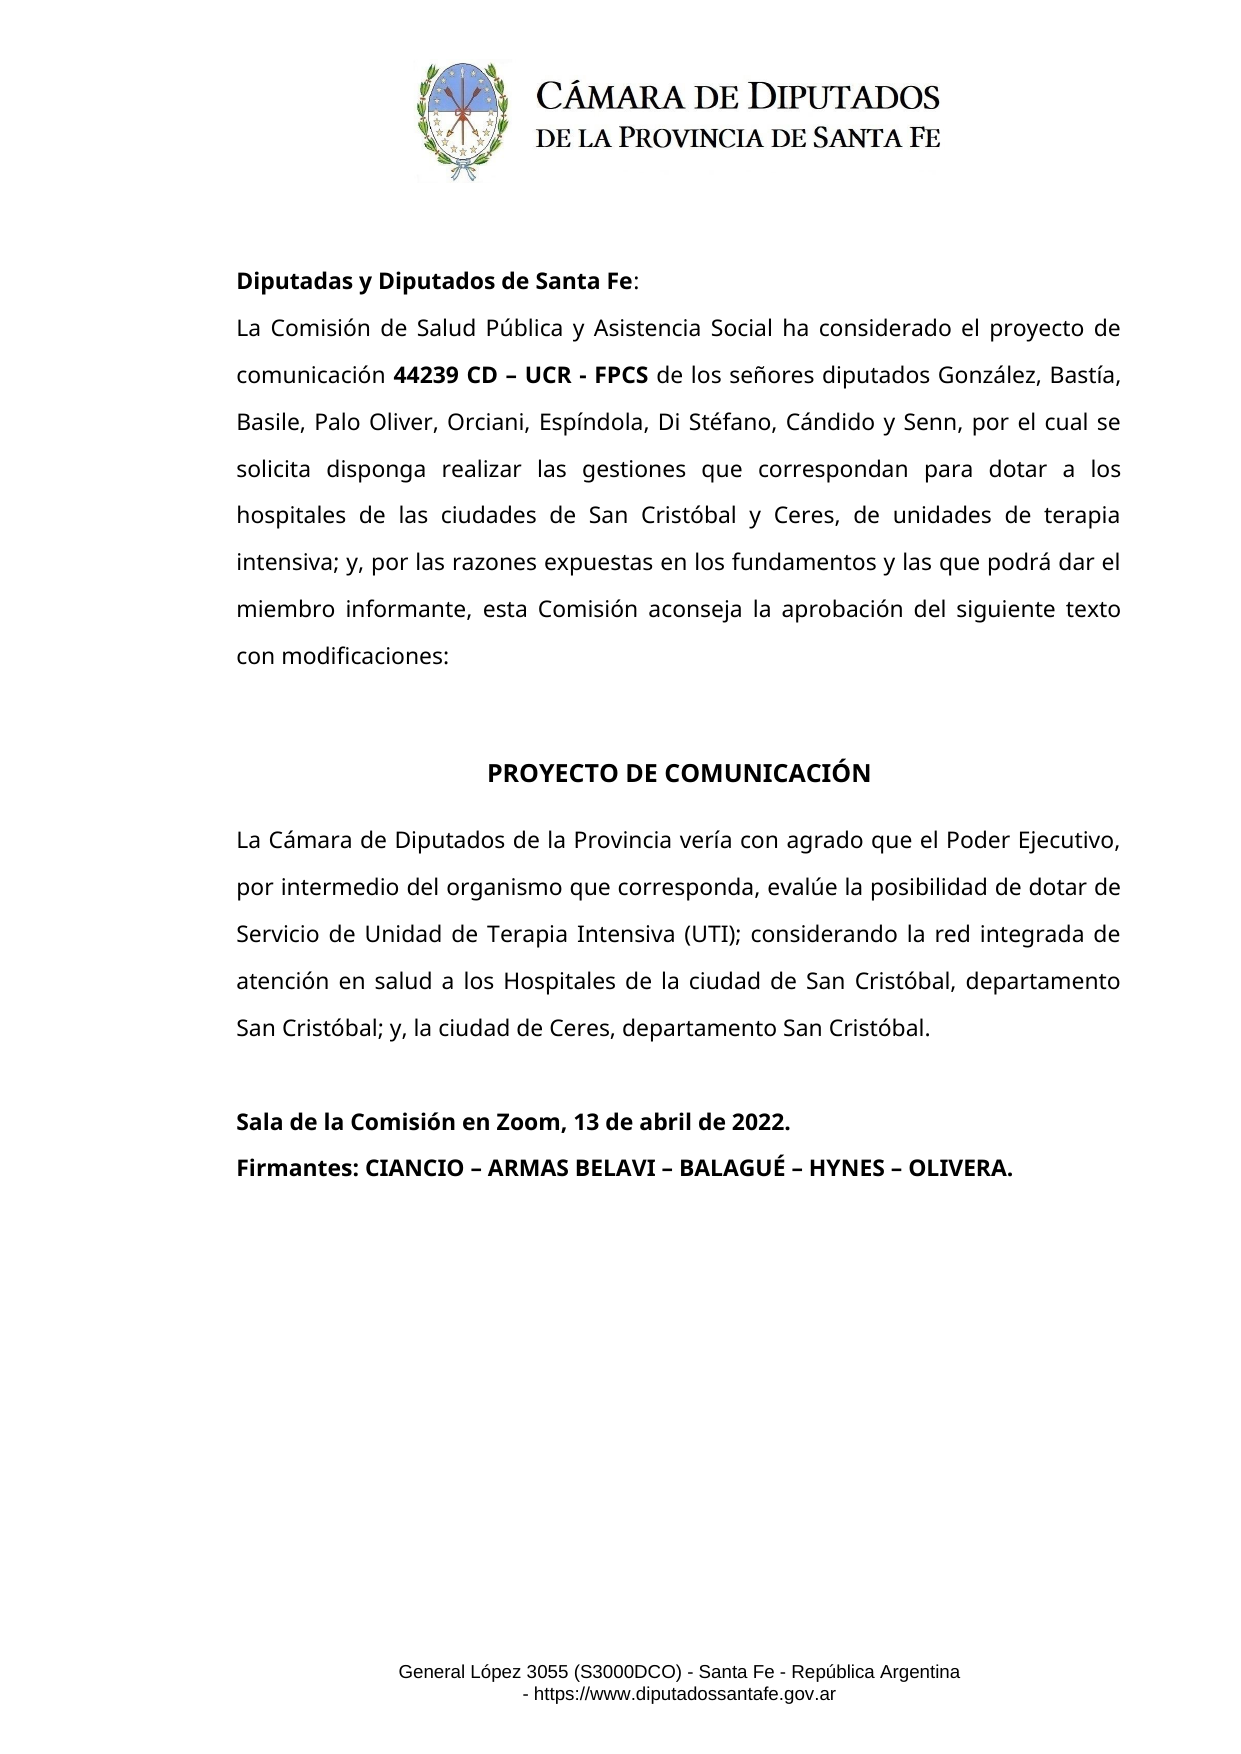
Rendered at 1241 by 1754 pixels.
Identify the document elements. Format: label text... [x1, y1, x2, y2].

text PROYECTO DE COMUNICACIÓN [236, 756, 1122, 789]
text La Comisión de Salud Pública y Asistencia Social ha considerado el proyecto de comunicación 44239 CD – UCR - FPCS de los señores diputados González, Bastía, Basile, Palo Oliver, Orciani, Espíndola, Di Stéfano, Cándido y Senn, por el cual se solicita disponga realizar las gestiones que correspondan para dotar a los hospitales de las ciudades de San Cristóbal y Ceres, de unidades de terapia intensiva; y, por las razones expuestas en los fundamentos y las que podrá dar el miembro informante, esta Comisión aconseja la aprobación del siguiente texto con modificaciones: [236, 312, 1122, 671]
text Diputadas y Diputados de Santa Fe: [236, 265, 1122, 296]
text Firmantes: CIANCIO – ARMAS BELAVI – BALAGUÉ – HYNES – OLIVERA. [236, 1152, 1122, 1183]
picture [413, 59, 945, 183]
text Sala de la Comisión en Zoom, 13 de abril de 2022. [236, 1105, 1122, 1137]
text La Cámara de Diputados de la Provincia vería con agrado que el Poder Ejecutivo, por intermedio del organismo que corresponda, evalúe la posibilidad de dotar de Servicio de Unidad de Terapia Intensiva (UTI); considerando la red integrada de atención en salud a los Hospitales de la ciudad de San Cristóbal, departamento San Cristóbal; y, la ciudad de Ceres, departamento San Cristóbal. [236, 824, 1122, 1043]
